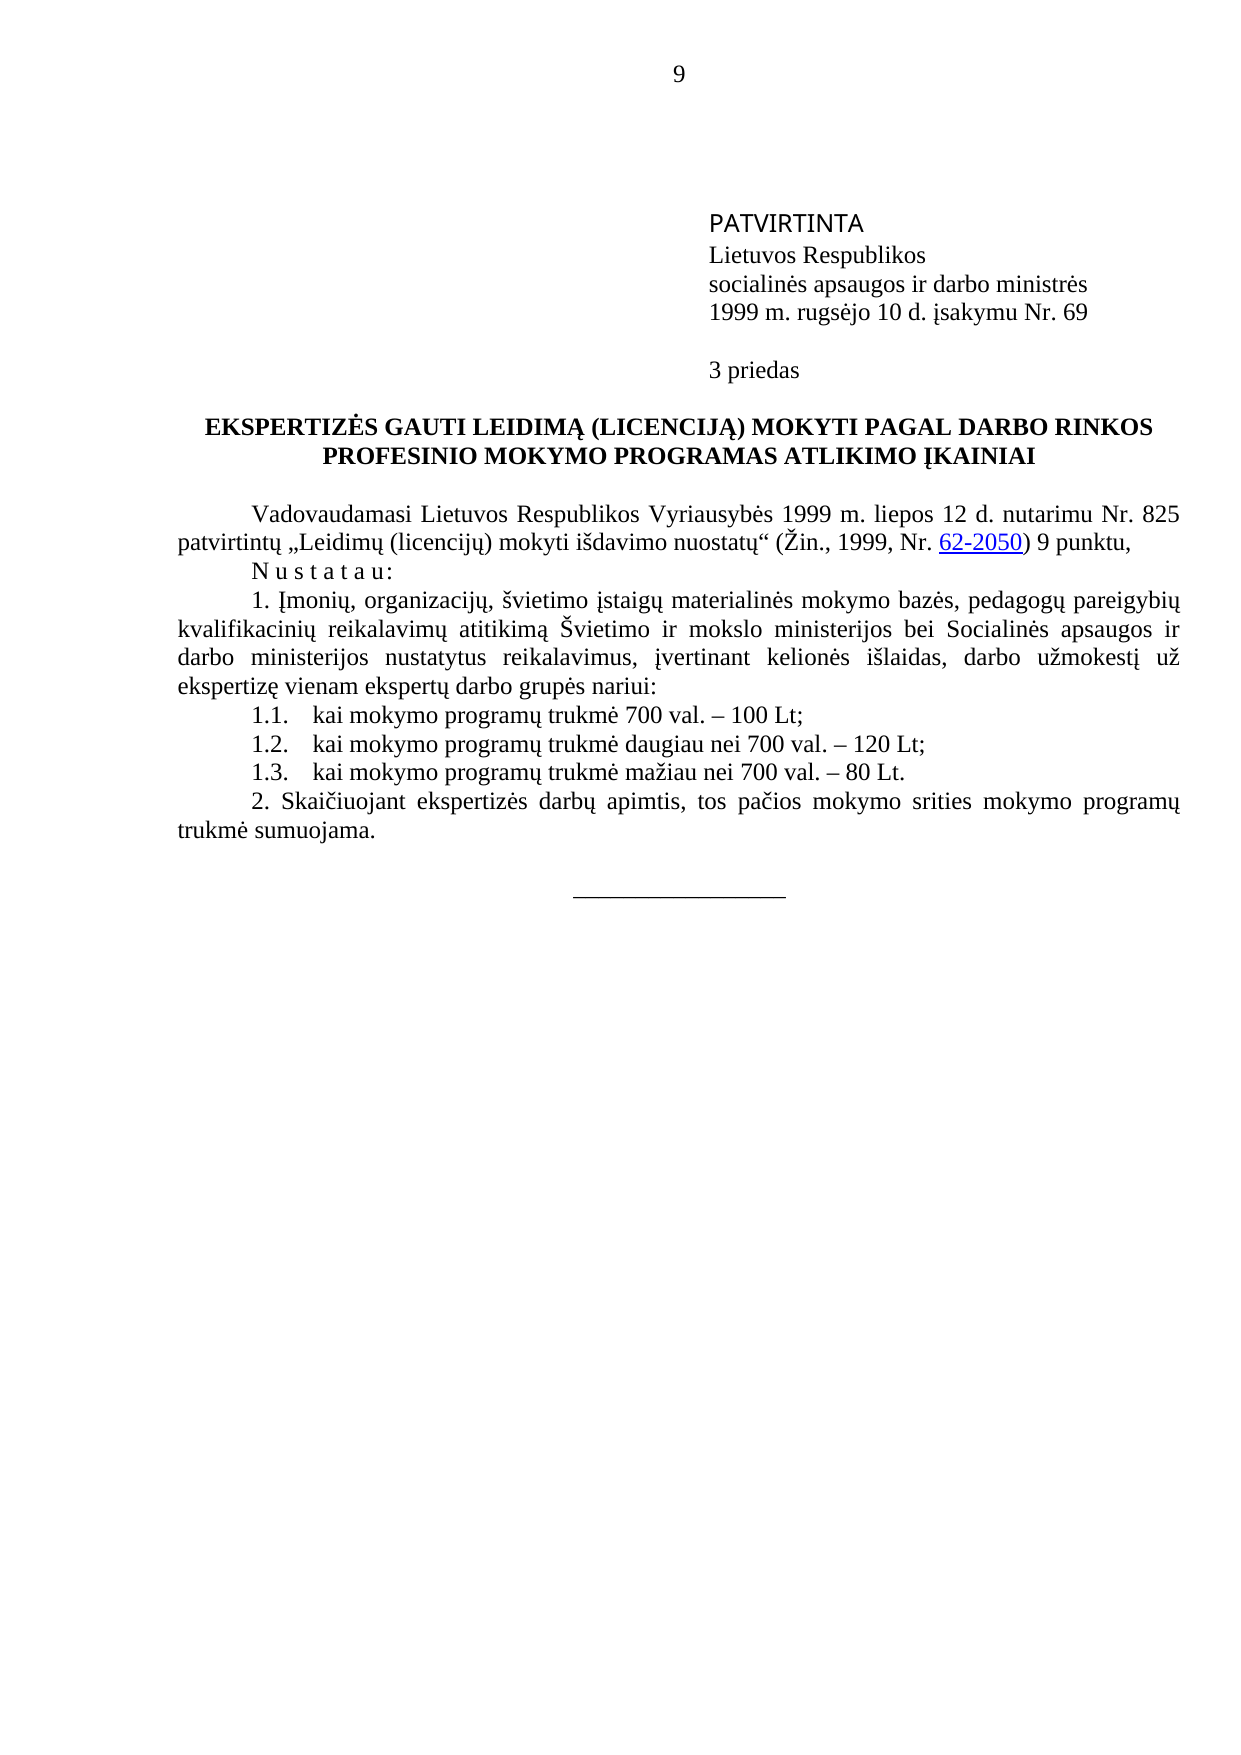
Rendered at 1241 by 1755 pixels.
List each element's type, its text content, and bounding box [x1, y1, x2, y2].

text Lietuvos Respublikos [177, 240, 1181, 269]
text 1999 m. rugsėjo 10 d. įsakymu Nr. 69 [177, 297, 1181, 326]
text _________________ [177, 872, 1181, 901]
text Nustatau: [177, 556, 1181, 585]
text 1.1. kai mokymo programų trukmė 700 val. – 100 Lt; [177, 700, 1181, 729]
text EKSPERTIZĖS GAUTI LEIDIMĄ (LICENCIJĄ) MOKYTI PAGAL DARBO RINKOS PROFESINIO MOKYMO PROGRAMAS ATLIKIMO ĮKAINIAI [177, 412, 1181, 470]
text 1.2. kai mokymo programų trukmė daugiau nei 700 val. – 120 Lt; [177, 729, 1181, 757]
text PATVIRTINTA [177, 206, 1181, 240]
text 1. Įmonių, organizacijų, švietimo įstaigų materialinės mokymo bazės, pedagogų pareigybių kvalifikacinių reikalavimų atitikimą Švietimo ir mokslo ministerijos bei Socialinės apsaugos ir darbo ministerijos nustatytus reikalavimus, įvertinant kelionės išlaidas, darbo užmokestį už ekspertizę vienam ekspertų darbo grupės nariui: [177, 585, 1181, 700]
text 1.3. kai mokymo programų trukmė mažiau nei 700 val. – 80 Lt. [177, 757, 1181, 786]
text socialinės apsaugos ir darbo ministrės [177, 269, 1181, 297]
text Vadovaudamasi Lietuvos Respublikos Vyriausybės 1999 m. liepos 12 d. nutarimu Nr. 825 patvirtintų „Leidimų (licencijų) mokyti išdavimo nuostatų“ (Žin., 1999, Nr. 62-2050) 9 punktu, [177, 499, 1181, 556]
text 3 priedas [177, 355, 1181, 384]
text 2. Skaičiuojant ekspertizės darbų apimtis, tos pačios mokymo srities mokymo programų trukmė sumuojama. [177, 786, 1181, 844]
